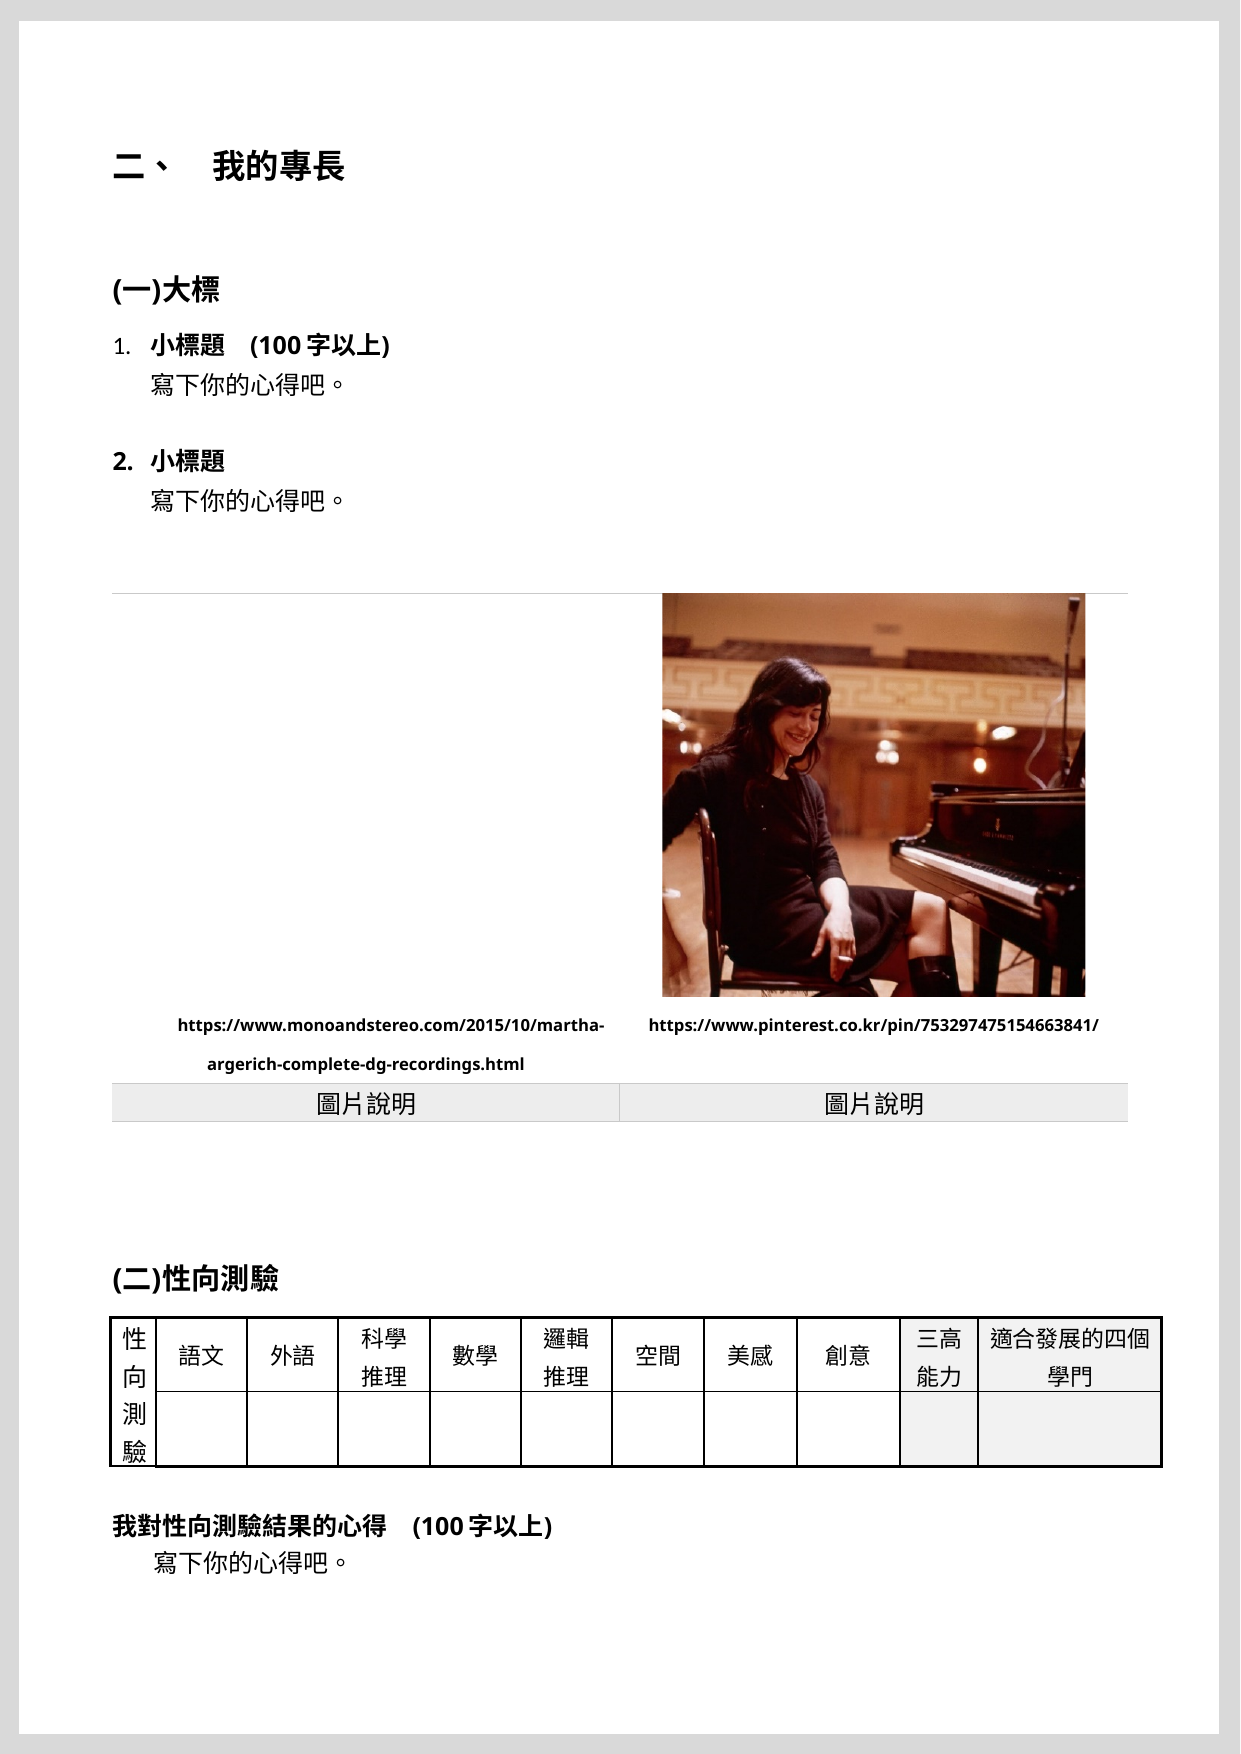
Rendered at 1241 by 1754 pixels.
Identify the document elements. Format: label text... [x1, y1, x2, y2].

text 寫下你的心得吧。 [112, 1543, 1128, 1581]
table_header 邏輯 推理 [522, 1319, 611, 1391]
table_header 數學 [431, 1319, 520, 1391]
list 大標 [112, 250, 1128, 325]
table_header 美感 [705, 1319, 796, 1391]
table_cell [157, 1392, 246, 1465]
table_header 創意 [798, 1319, 899, 1391]
table_cell 圖片說明 [112, 1084, 619, 1121]
table_header 空間 [613, 1319, 703, 1391]
list 性向測驗 [112, 1239, 1128, 1314]
table_header 科學 推理 [339, 1319, 429, 1391]
table_cell [901, 1392, 977, 1465]
table_cell [339, 1392, 429, 1465]
table_header 適合發展的四個學門 學門 [979, 1319, 1160, 1391]
table_header 外語 [248, 1319, 337, 1391]
table_header https://www.monoandstereo.com/2015/10/martha-argerich-complete-dg-recordings.html [112, 594, 619, 1083]
table_cell [979, 1392, 1160, 1465]
table_header 三高能力 [901, 1319, 977, 1391]
table_cell [798, 1392, 899, 1465]
table_cell [705, 1392, 796, 1465]
table_cell [522, 1392, 611, 1465]
table_cell [613, 1392, 703, 1465]
table_cell [248, 1392, 337, 1465]
picture [662, 593, 1086, 997]
list 我的專長 [112, 127, 1128, 202]
table_header 性向測驗 [112, 1319, 155, 1465]
table_cell 圖片說明 [620, 1084, 1128, 1121]
list 小標題 [112, 441, 1128, 479]
text 寫下你的心得吧。 [112, 481, 1128, 518]
text 我對性向測驗結果的心得 (100字以上) [112, 1506, 1128, 1543]
table_cell [431, 1392, 520, 1465]
text 寫下你的心得吧。 [112, 364, 1128, 402]
table_header https://www.pinterest.co.kr/pin/753297475154663841/ [620, 594, 1128, 1083]
list 小標題 (100字以上) [112, 325, 1128, 363]
table_header 語文 [157, 1319, 246, 1391]
